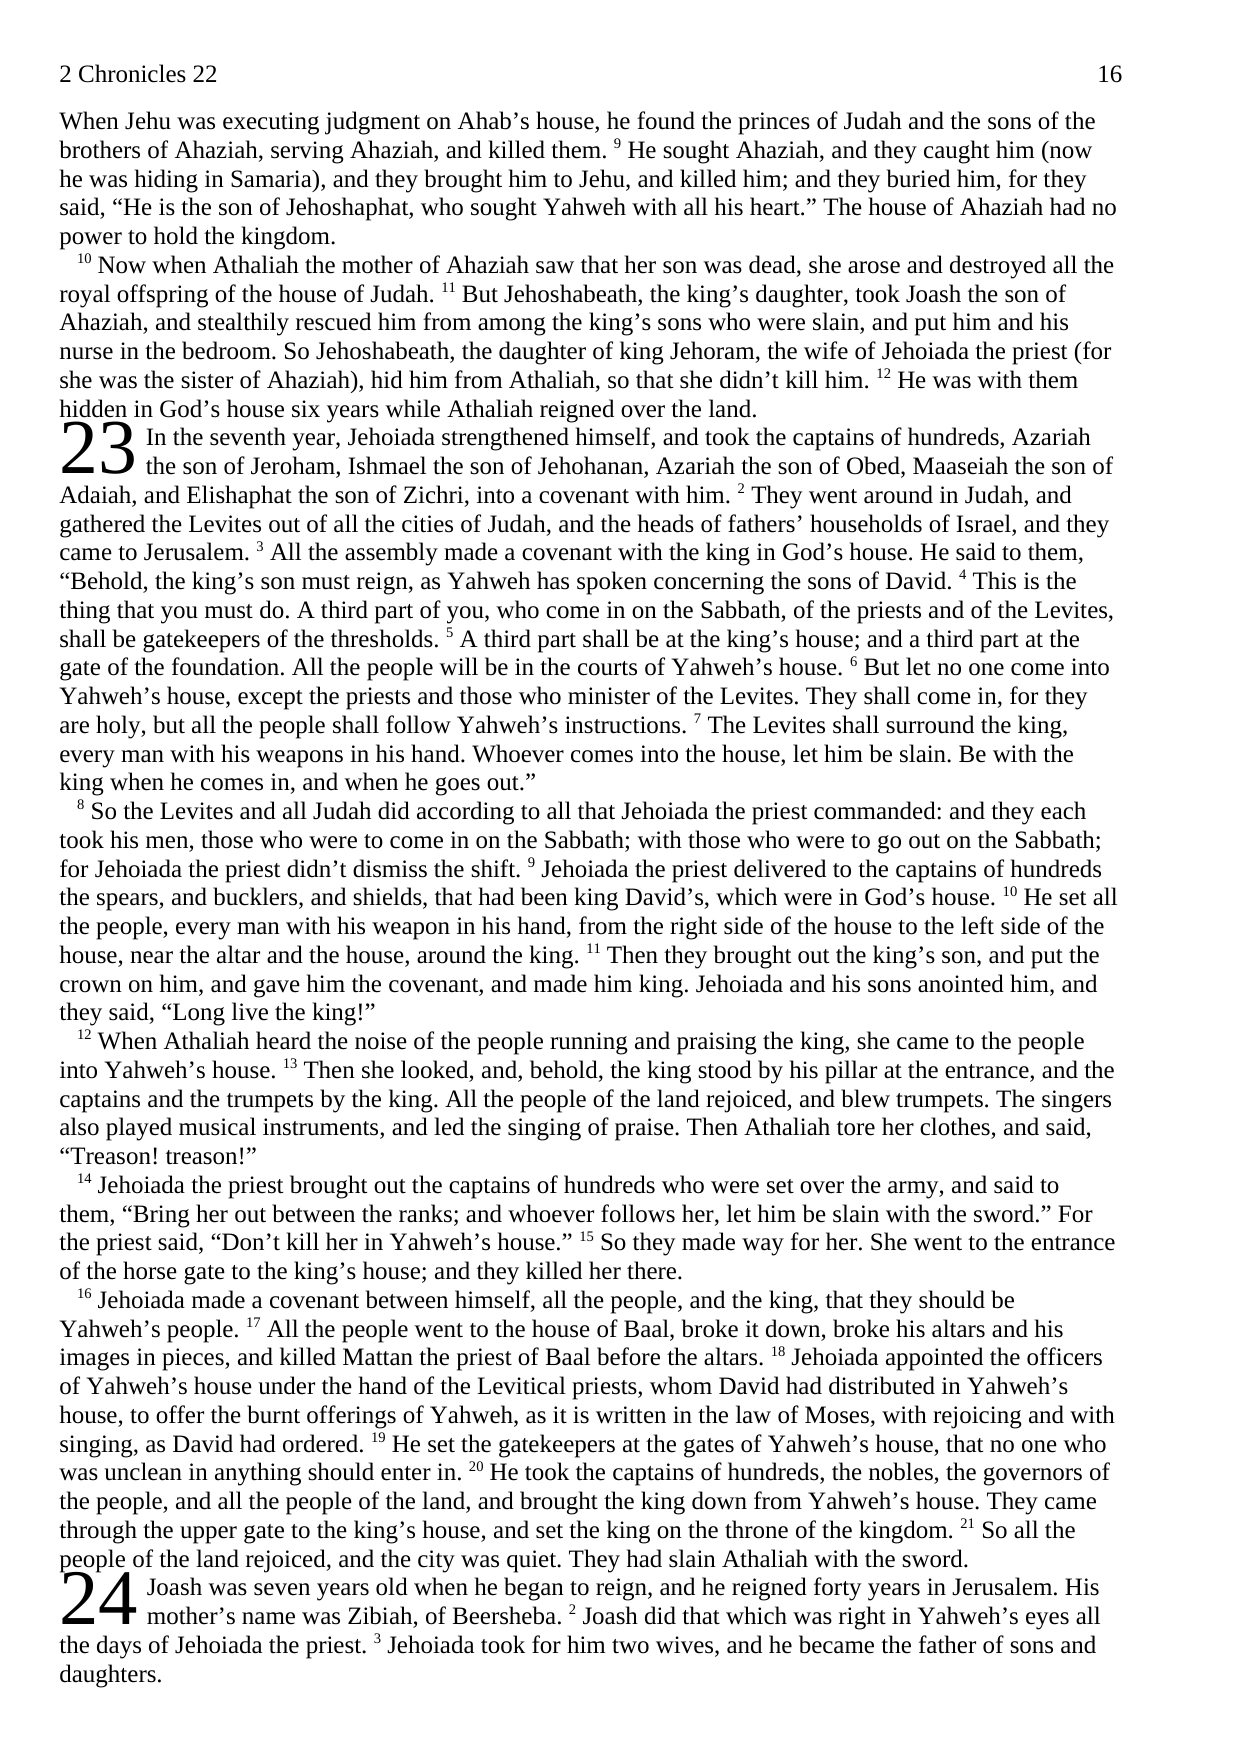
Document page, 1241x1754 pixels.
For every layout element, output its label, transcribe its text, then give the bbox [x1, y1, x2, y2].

text 23In the seventh year, Jehoiada strengthened himself, and took the captains of hundreds, Azariah the son of Jeroham, Ishmael the son of Jehohanan, Azariah the son of Obed, Maaseiah the son of Adaiah, and Elishaphat the son of Zichri, into a covenant with him. 2 They went around in Judah, and gathered the Levites out of all the cities of Judah, and the heads of fathers’ households of Israel, and they came to Jerusalem. 3 All the assembly made a covenant with the king in God’s house. He said to them, “Behold, the king’s son must reign, as Yahweh has spoken concerning the sons of David. 4 This is the thing that you must do. A third part of you, who come in on the Sabbath, of the priests and of the Levites, shall be gatekeepers of the thresholds. 5 A third part shall be at the king’s house; and a third part at the gate of the foundation. All the people will be in the courts of Yahweh’s house. 6 But let no one come into Yahweh’s house, except the priests and those who minister of the Levites. They shall come in, for they are holy, but all the people shall follow Yahweh’s instructions. 7 The Levites shall surround the king, every man with his weapons in his hand. Whoever comes into the house, let him be slain. Be with the king when he comes in, and when he goes out.” [59, 422, 1122, 796]
text 14 Jehoiada the priest brought out the captains of hundreds who were set over the army, and said to them, “Bring her out between the ranks; and whoever follows her, let him be slain with the sword.” For the priest said, “Don’t kill her in Yahweh’s house.” 15 So they made way for her. She went to the entrance of the horse gate to the king’s house; and they killed her there. [59, 1170, 1122, 1285]
text 24Joash was seven years old when he began to reign, and he reigned forty years in Jerusalem. His mother’s name was Zibiah, of Beersheba. 2 Joash did that which was right in Yahweh’s eyes all the days of Jehoiada the priest. 3 Jehoiada took for him two wives, and he became the father of sons and daughters. [59, 1572, 1122, 1687]
text 10 Now when Athaliah the mother of Ahaziah saw that her son was dead, she arose and destroyed all the royal offspring of the house of Judah. 11 But Jehoshabeath, the king’s daughter, took Joash the son of Ahaziah, and stealthily rescued him from among the king’s sons who were slain, and put him and his nurse in the bedroom. So Jehoshabeath, the daughter of king Jehoram, the wife of Jehoiada the priest (for she was the sister of Ahaziah), hid him from Athaliah, so that she didn’t kill him. 12 He was with them hidden in God’s house six years while Athaliah reigned over the land. [59, 250, 1122, 422]
text 16 Jehoiada made a covenant between himself, all the people, and the king, that they should be Yahweh’s people. 17 All the people went to the house of Baal, broke it down, broke his altars and his images in pieces, and killed Mattan the priest of Baal before the altars. 18 Jehoiada appointed the officers of Yahweh’s house under the hand of the Levitical priests, whom David had distributed in Yahweh’s house, to offer the burnt offerings of Yahweh, as it is written in the law of Moses, with rejoicing and with singing, as David had ordered. 19 He set the gatekeepers at the gates of Yahweh’s house, that no one who was unclean in anything should enter in. 20 He took the captains of hundreds, the nobles, the governors of the people, and all the people of the land, and brought the king down from Yahweh’s house. They came through the upper gate to the king’s house, and set the king on the throne of the kingdom. 21 So all the people of the land rejoiced, and the city was quiet. They had slain Athaliah with the sword. [59, 1285, 1122, 1572]
text 8 So the Levites and all Judah did according to all that Jehoiada the priest commanded: and they each took his men, those who were to come in on the Sabbath; with those who were to go out on the Sabbath; for Jehoiada the priest didn’t dismiss the shift. 9 Jehoiada the priest delivered to the captains of hundreds the spears, and bucklers, and shields, that had been king David’s, which were in God’s house. 10 He set all the people, every man with his weapon in his hand, from the right side of the house to the left side of the house, near the altar and the house, around the king. 11 Then they brought out the king’s son, and put the crown on him, and gave him the covenant, and made him king. Jehoiada and his sons anointed him, and they said, “Long live the king!” [59, 796, 1122, 1026]
text 12 When Athaliah heard the noise of the people running and praising the king, she came to the people into Yahweh’s house. 13 Then she looked, and, behold, the king stood by his pillar at the entrance, and the captains and the trumpets by the king. All the people of the land rejoiced, and blew trumpets. The singers also played musical instruments, and led the singing of praise. Then Athaliah tore her clothes, and said, “Treason! treason!” [59, 1026, 1122, 1170]
text When Jehu was executing judgment on Ahab’s house, he found the princes of Judah and the sons of the brothers of Ahaziah, serving Ahaziah, and killed them. 9 He sought Ahaziah, and they caught him (now he was hiding in Samaria), and they brought him to Jehu, and killed him; and they buried him, for they said, “He is the son of Jehoshaphat, who sought Yahweh with all his heart.” The house of Ahaziah had no power to hold the kingdom. [59, 106, 1122, 250]
